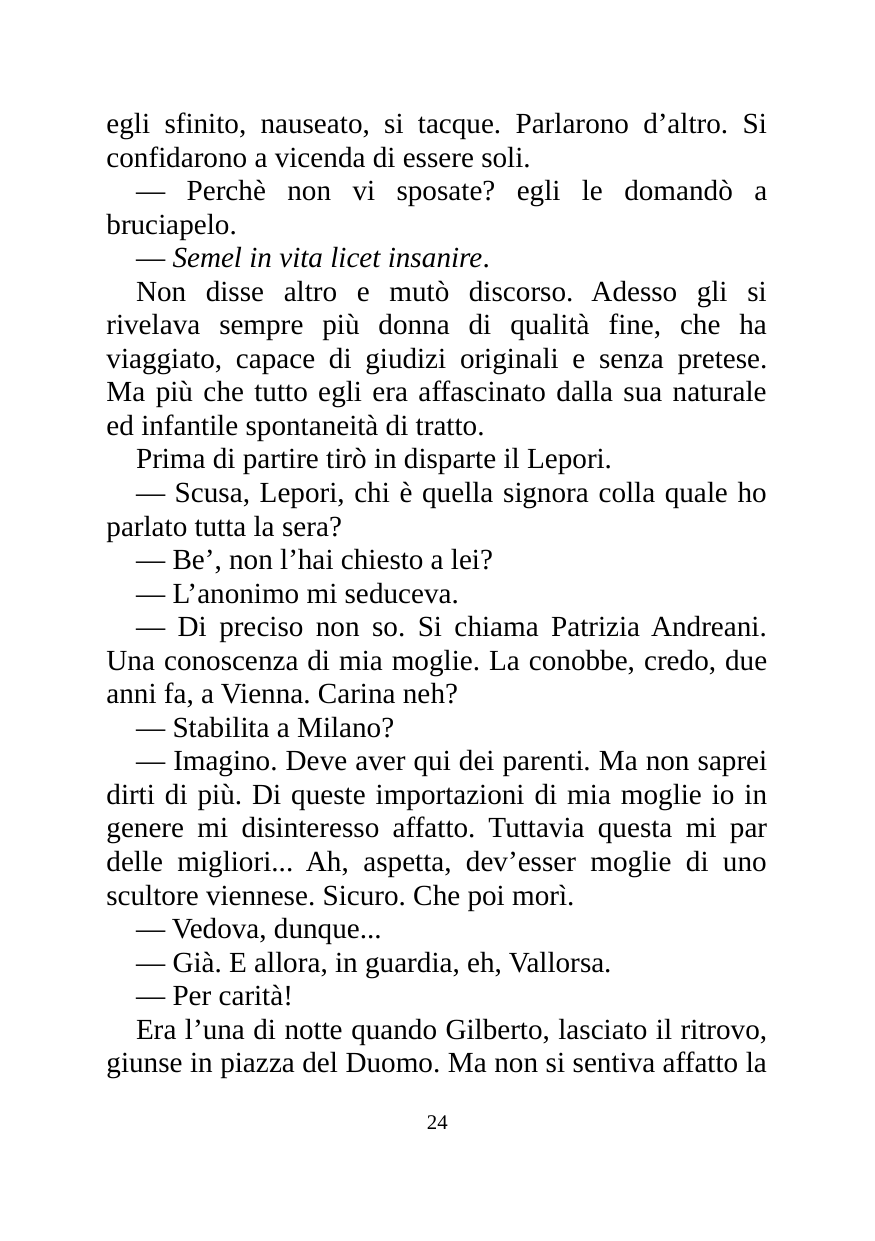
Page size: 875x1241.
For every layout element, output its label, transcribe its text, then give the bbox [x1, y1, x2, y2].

text egli sfinito, nauseato, si tacque. Parlarono d’altro. Si confidarono a vicenda di essere soli. [106, 106, 768, 173]
text — Stabilita a Milano? [106, 710, 768, 743]
text — Perchè non vi sposate? egli le domandò a bruciapelo. [106, 173, 768, 240]
text — Vedova, dunque... [106, 911, 768, 945]
text — Semel in vita licet insanire. [106, 240, 768, 274]
text — Già. E allora, in guardia, eh, Vallorsa. [106, 945, 768, 978]
text — Imagino. Deve aver qui dei parenti. Ma non saprei dirti di più. Di queste importazioni di mia moglie io in genere mi disinteresso affatto. Tuttavia questa mi par delle migliori... Ah, aspetta, dev’esser moglie di uno scultore viennese. Sicuro. Che poi morì. [106, 743, 768, 911]
text — Scusa, Lepori, chi è quella signora colla quale ho parlato tutta la sera? [106, 475, 768, 542]
text Era l’una di notte quando Gilberto, lasciato il ritrovo, giunse in piazza del Duomo. Ma non si sentiva affatto la [106, 1012, 768, 1079]
text — Per carità! [106, 978, 768, 1012]
text Non disse altro e mutò discorso. Adesso gli si rivelava sempre più donna di qualità fine, che ha viaggiato, capace di giudizi originali e senza pretese. Ma più che tutto egli era affascinato dalla sua naturale ed infantile spontaneità di tratto. [106, 274, 768, 442]
text — Be’, non l’hai chiesto a lei? [106, 542, 768, 576]
text — Di preciso non so. Si chiama Patrizia Andreani. Una conoscenza di mia moglie. La conobbe, credo, due anni fa, a Vienna. Carina neh? [106, 609, 768, 710]
text — L’anonimo mi seduceva. [106, 576, 768, 609]
text Prima di partire tirò in disparte il Lepori. [106, 442, 768, 475]
